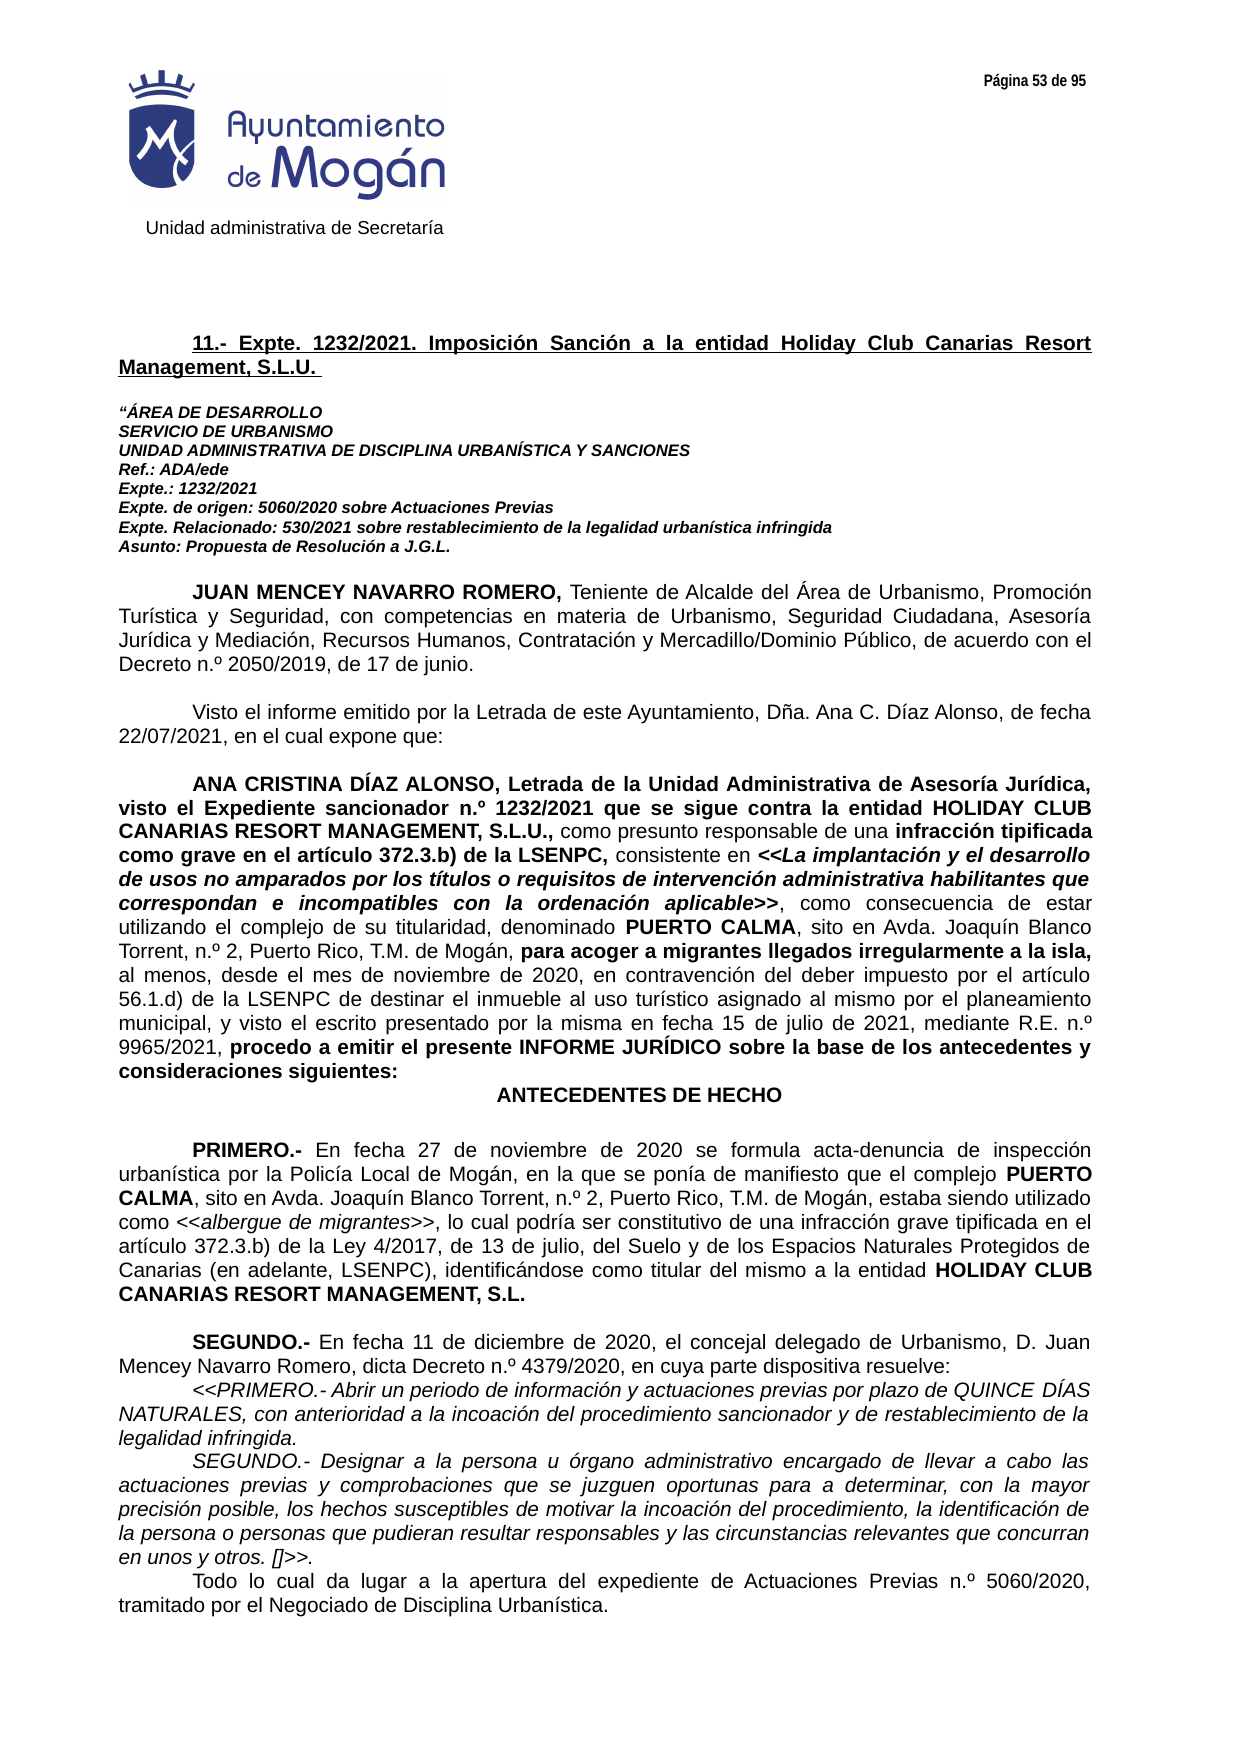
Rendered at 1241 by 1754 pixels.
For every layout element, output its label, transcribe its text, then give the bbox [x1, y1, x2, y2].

text Asunto: Propuesta de Resolución a J.G.L. [118, 537, 1092, 556]
text Expte. de origen: 5060/2020 sobre Actuaciones Previas [118, 498, 1092, 517]
text “ÁREA DE DESARROLLO [118, 402, 1092, 422]
text ANA CRISTINA DÍAZ ALONSO, Letrada de la Unidad Administrativa de Asesoría Jurídica, visto el Expediente sancionador n.º 1232/2021 que se sigue contra la entidad HOLIDAY CLUB CANARIAS RESORT MANAGEMENT, S.L.U., como presunto responsable de una infracción tipificada como grave en el artículo 372.3.b) de la LSENPC, consistente en <<La implantación y el desarrollo de usos no amparados por los títulos o requisitos de intervención administrativa habilitantes que correspondan e incompatibles con la ordenación aplicable>>, como consecuencia de estar utilizando el complejo de su titularidad, denominado PUERTO CALMA, sito en Avda. Joaquín Blanco Torrent, n.º 2, Puerto Rico, T.M. de Mogán, para acoger a migrantes llegados irregularmente a la isla, al menos, desde el mes de noviembre de 2020, en contravención del deber impuesto por el artículo 56.1.d) de la LSENPC de destinar el inmueble al uso turístico asignado al mismo por el planeamiento municipal, y visto el escrito presentado por la misma en fecha 15 de julio de 2021, mediante R.E. n.º 9965/2021, procedo a emitir el presente INFORME JURÍDICO sobre la base de los antecedentes y consideraciones siguientes: [118, 771, 1092, 1083]
text 11.- Expte. 1232/2021. Imposición Sanción a la entidad Holiday Club Canarias Resort Management, S.L.U. [118, 331, 1092, 378]
text Visto el informe emitido por la Letrada de este Ayuntamiento, Dña. Ana C. Díaz Alonso, de fecha 22/07/2021, en el cual expone que: [118, 699, 1092, 747]
text PRIMERO.- En fecha 27 de noviembre de 2020 se formula acta-denuncia de inspección urbanística por la Policía Local de Mogán, en la que se ponía de manifiesto que el complejo PUERTO CALMA, sito en Avda. Joaquín Blanco Torrent, n.º 2, Puerto Rico, T.M. de Mogán, estaba siendo utilizado como <<albergue de migrantes>>, lo cual podría ser constitutivo de una infracción grave tipificada en el artículo 372.3.b) de la Ley 4/2017, de 13 de julio, del Suelo y de los Espacios Naturales Protegidos de Canarias (en adelante, LSENPC), identificándose como titular del mismo a la entidad HOLIDAY CLUB CANARIAS RESORT MANAGEMENT, S.L. [118, 1138, 1092, 1306]
text JUAN MENCEY NAVARRO ROMERO, Teniente de Alcalde del Área de Urbanismo, Promoción Turística y Seguridad, con competencias en materia de Urbanismo, Seguridad Ciudadana, Asesoría Jurídica y Mediación, Recursos Humanos, Contratación y Mercadillo/Dominio Público, de acuerdo con el Decreto n.º 2050/2019, de 17 de junio. [118, 580, 1092, 676]
text Expte. Relacionado: 530/2021 sobre restablecimiento de la legalidad urbanística infringida [118, 517, 1092, 537]
text Ref.: ADA/ede [118, 460, 1092, 479]
text <<PRIMERO.- Abrir un periodo de información y actuaciones previas por plazo de QUINCE DÍAS NATURALES, con anterioridad a la incoación del procedimiento sancionador y de restablecimiento de la legalidad infringida. [118, 1377, 1092, 1449]
text Todo lo cual da lugar a la apertura del expediente de Actuaciones Previas n.º 5060/2020, tramitado por el Negociado de Disciplina Urbanística. [118, 1569, 1092, 1617]
text SEGUNDO.- En fecha 11 de diciembre de 2020, el concejal delegado de Urbanismo, D. Juan Mencey Navarro Romero, dicta Decreto n.º 4379/2020, en cuya parte dispositiva resuelve: [118, 1329, 1092, 1377]
picture [128, 70, 445, 206]
text ANTECEDENTES DE HECHO [118, 1083, 1092, 1107]
text Expte.: 1232/2021 [118, 479, 1092, 498]
text UNIDAD ADMINISTRATIVA DE DISCIPLINA URBANÍSTICA Y SANCIONES [118, 441, 1092, 460]
text SERVICIO DE URBANISMO [118, 422, 1092, 441]
text SEGUNDO.- Designar a la persona u órgano administrativo encargado de llevar a cabo las actuaciones previas y comprobaciones que se juzguen oportunas para a determinar, con la mayor precisión posible, los hechos susceptibles de motivar la incoación del procedimiento, la identificación de la persona o personas que pudieran resultar responsables y las circunstancias relevantes que concurran en unos y otros. []>>. [118, 1449, 1092, 1569]
